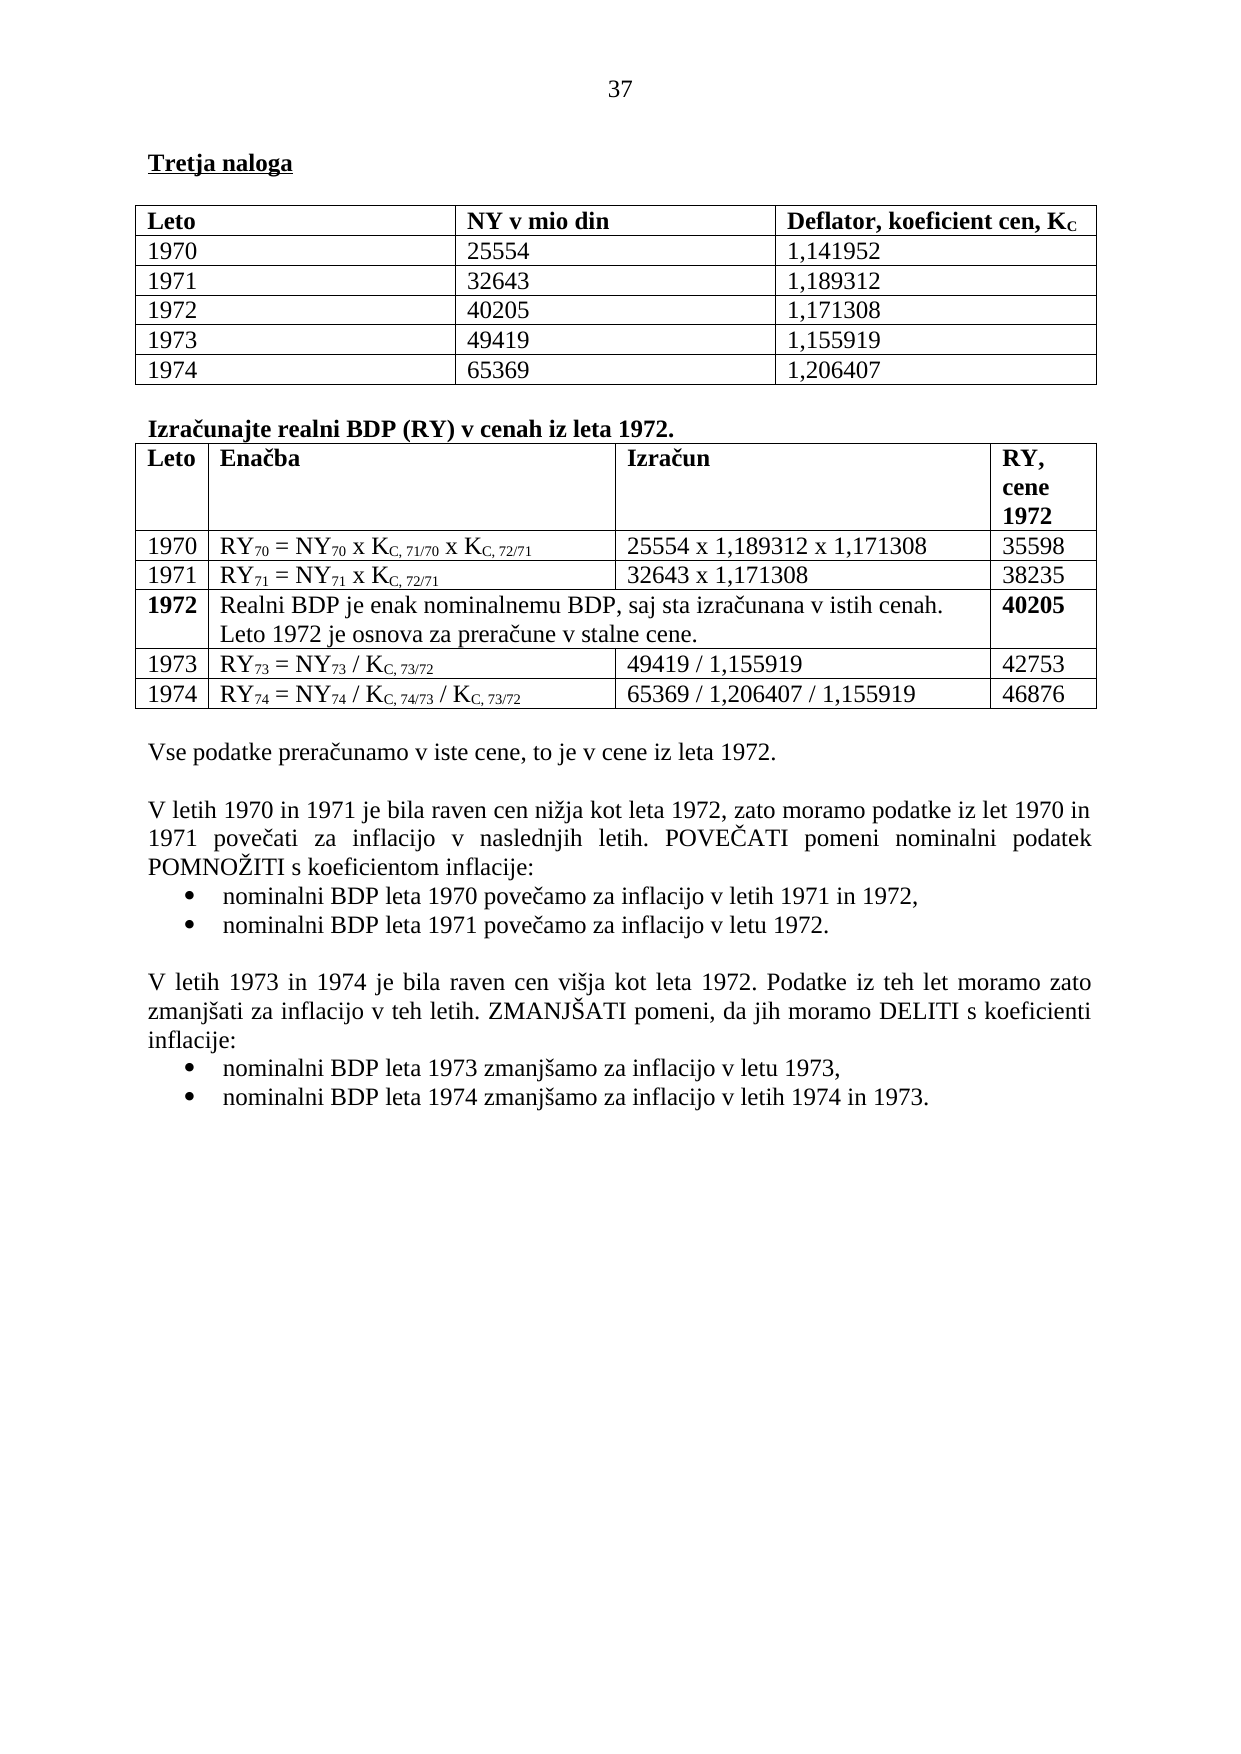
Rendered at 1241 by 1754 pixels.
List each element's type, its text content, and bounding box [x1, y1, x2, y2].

table_cell 25554 [456, 236, 775, 265]
table_cell RY70 = NY70 x KC, 71/70 x KC, 72/71 [209, 531, 615, 559]
table_cell 25554 x 1,189312 x 1,171308 [616, 531, 990, 559]
text Tretja naloga [148, 148, 1093, 176]
table_header Enačba [209, 444, 615, 530]
table_cell 1973 [136, 325, 455, 354]
table_cell 1970 [136, 531, 208, 559]
text Vse podatke preračunamo v iste cene, to je v cene iz leta 1972. [148, 737, 1093, 766]
table_cell 1972 [136, 296, 455, 324]
table_cell 1974 [136, 355, 455, 384]
text V letih 1973 in 1974 je bila raven cen višja kot leta 1972. Podatke iz teh let moramo zato zmanjšati za inflacijo v teh letih. ZMANJŠATI pomeni, da jih moramo DELITI s koeficienti inflacije: [148, 967, 1093, 1053]
table_header Leto [136, 444, 208, 530]
table_cell 49419 [456, 325, 775, 354]
list nominalni BDP leta 1974 zmanjšamo za inflacijo v letih 1974 in 1973. [185, 1082, 1093, 1111]
table_header NY v mio din [456, 206, 775, 235]
table_cell 35598 [991, 531, 1096, 559]
table_cell 1,155919 [776, 325, 1096, 354]
list nominalni BDP leta 1971 povečamo za inflacijo v letu 1972. [185, 910, 1093, 938]
list nominalni BDP leta 1973 zmanjšamo za inflacijo v letu 1973, [185, 1053, 1093, 1082]
table_cell 40205 [991, 590, 1096, 648]
table_cell 1972 [136, 590, 208, 648]
table_cell RY71 = NY71 x KC, 72/71 [209, 561, 615, 589]
table_cell 1,189312 [776, 266, 1096, 294]
table_cell 1970 [136, 236, 455, 265]
table_cell 1971 [136, 561, 208, 589]
list nominalni BDP leta 1970 povečamo za inflacijo v letih 1971 in 1972, [185, 881, 1093, 910]
table_header RY, cene 1972 [991, 444, 1096, 530]
table_cell 65369 / 1,206407 / 1,155919 [616, 679, 990, 707]
text Izračunajte realni BDP (RY) v cenah iz leta 1972. [148, 414, 1093, 442]
table_cell 1974 [136, 679, 208, 707]
table_cell RY74 = NY74 / KC, 74/73 / KC, 73/72 [209, 679, 615, 707]
table_cell 1971 [136, 266, 455, 294]
table_header Leto [136, 206, 455, 235]
table_cell 65369 [456, 355, 775, 384]
table_cell 46876 [991, 679, 1096, 707]
table_cell Realni BDP je enak nominalnemu BDP, saj sta izračunana v istih cenah. Leto 1972 je osnova za preračune v stalne cene. [209, 590, 990, 648]
text V letih 1970 in 1971 je bila raven cen nižja kot leta 1972, zato moramo podatke iz let 1970 in 1971 povečati za inflacijo v naslednjih letih. POVEČATI pomeni nominalni podatek POMNOŽITI s koeficientom inflacije: [148, 795, 1093, 881]
table_cell 1,141952 [776, 236, 1096, 265]
table_cell 49419 / 1,155919 [616, 649, 990, 678]
table_cell 40205 [456, 296, 775, 324]
table_cell 1973 [136, 649, 208, 678]
table_cell 38235 [991, 561, 1096, 589]
table_cell 42753 [991, 649, 1096, 678]
table_cell RY73 = NY73 / KC, 73/72 [209, 649, 615, 678]
table_header Deflator, koeficient cen, KC [776, 206, 1096, 235]
table_cell 1,206407 [776, 355, 1096, 384]
table_cell 1,171308 [776, 296, 1096, 324]
table_cell 32643 x 1,171308 [616, 561, 990, 589]
table_header Izračun [616, 444, 990, 530]
table_cell 32643 [456, 266, 775, 294]
